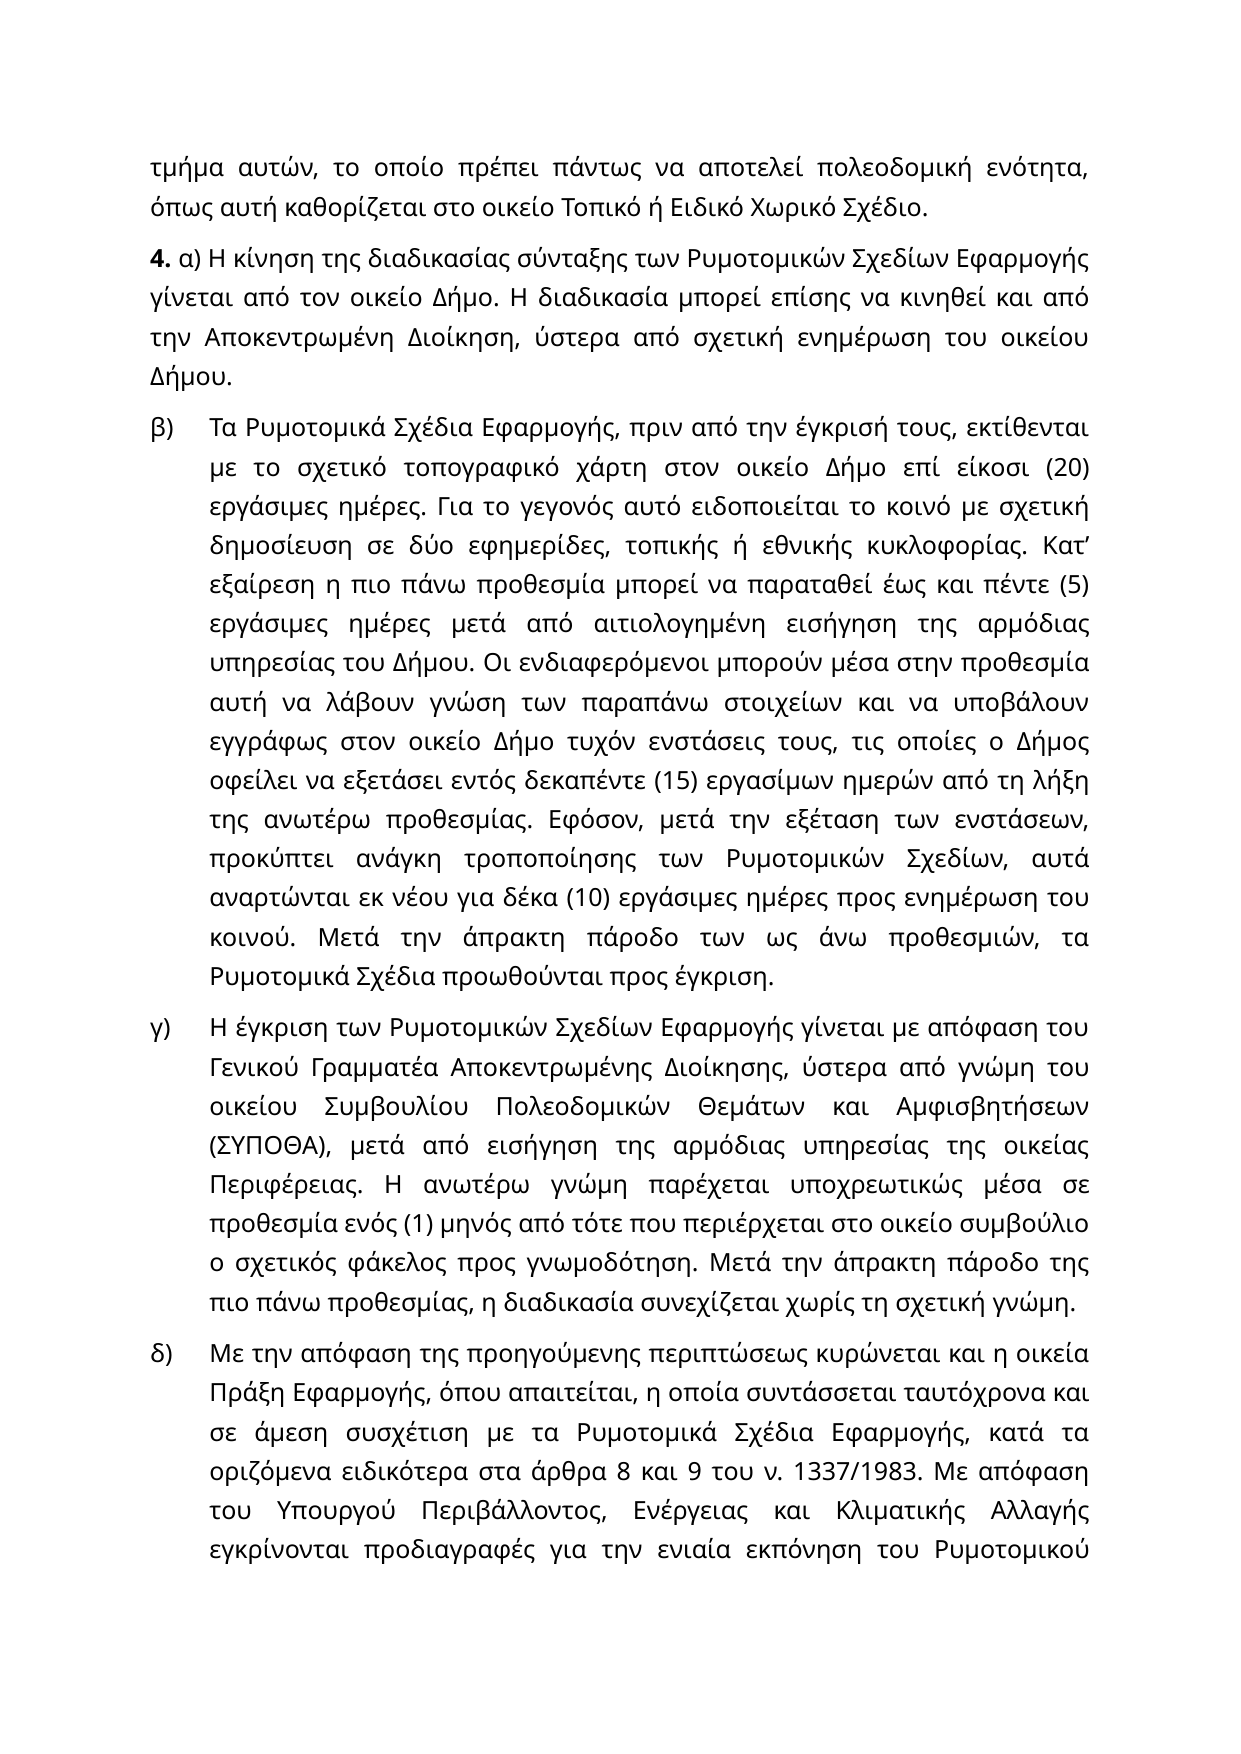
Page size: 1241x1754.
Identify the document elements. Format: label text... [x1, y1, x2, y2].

list γ) Η έγκριση των Ρυμοτομικών Σχεδίων Εφαρμογής γίνεται με απόφαση του Γενικού Γραμματέα Αποκεντρωμένης Διοίκησης, ύστερα από γνώμη του οικείου Συμβουλίου Πολεοδομικών Θεμάτων και Αμφισβητήσεων (ΣΥΠΟΘΑ), μετά από εισήγηση της αρμόδιας υπηρεσίας της οικείας Περιφέρειας. Η ανωτέρω γνώμη παρέχεται υποχρεωτικώς μέσα σε προθεσμία ενός (1) μηνός από τότε που περιέρχεται στο οικείο συμβούλιο ο σχετικός φάκελος προς γνωμοδότηση. Μετά την άπρακτη πάροδο της πιο πάνω προθεσμίας, η διαδικασία συνεχίζεται χωρίς τη σχετική γνώμη. [150, 1010, 1090, 1318]
text τμήμα αυτών, το οποίο πρέπει πάντως να αποτελεί πολεοδομική ενότητα, όπως αυτή καθορίζεται στο οικείο Τοπικό ή Ειδικό Χωρικό Σχέδιο. [150, 150, 1090, 223]
list β) Τα Ρυμοτομικά Σχέδια Εφαρμογής, πριν από την έγκρισή τους, εκτίθενται με το σχετικό τοπογραφικό χάρτη στον οικείο Δήμο επί είκοσι (20) εργάσιμες ημέρες. Για το γεγονός αυτό ειδοποιείται το κοινό με σχετική δημοσίευση σε δύο εφημερίδες, τοπικής ή εθνικής κυκλοφορίας. Κατ’ εξαίρεση η πιο πάνω προθεσμία μπορεί να παραταθεί έως και πέντε (5) εργάσιμες ημέρες μετά από αιτιολογημένη εισήγηση της αρμόδιας υπηρεσίας του Δήμου. Οι ενδιαφερόμενοι μπορούν μέσα στην προθεσμία αυτή να λάβουν γνώση των παραπάνω στοιχείων και να υποβάλουν εγγράφως στον οικείο Δήμο τυχόν ενστάσεις τους, τις οποίες ο Δήμος οφείλει να εξετάσει εντός δεκαπέντε (15) εργασίμων ημερών από τη λήξη της ανωτέρω προθεσμίας. Εφόσον, μετά την εξέταση των ενστάσεων, προκύπτει ανάγκη τροποποίησης των Ρυμοτομικών Σχεδίων, αυτά αναρτώνται εκ νέου για δέκα (10) εργάσιμες ημέρες προς ενημέρωση του κοινού. Μετά την άπρακτη πάροδο των ως άνω προθεσμιών, τα Ρυμοτομικά Σχέδια προωθούνται προς έγκριση. [150, 410, 1090, 992]
text 4. α) Η κίνηση της διαδικασίας σύνταξης των Ρυμοτομικών Σχεδίων Εφαρμογής γίνεται από τον οικείο Δήμο. Η διαδικασία μπορεί επίσης να κινηθεί και από την Αποκεντρωμένη Διοίκηση, ύστερα από σχετική ενημέρωση του οικείου Δήμου. [150, 241, 1090, 392]
list δ) Με την απόφαση της προηγούμενης περιπτώσεως κυρώνεται και η οικεία Πράξη Εφαρμογής, όπου απαιτείται, η οποία συντάσσεται ταυτόχρονα και σε άμεση συσχέτιση με τα Ρυμοτομικά Σχέδια Εφαρμογής, κατά τα οριζόμενα ειδικότερα στα άρθρα 8 και 9 του ν. 1337/1983. Με απόφαση του Υπουργού Περιβάλλοντος, Ενέργειας και Κλιματικής Αλλαγής εγκρίνονται προδιαγραφές για την ενιαία εκπόνηση του Ρυμοτομικού [150, 1336, 1090, 1566]
